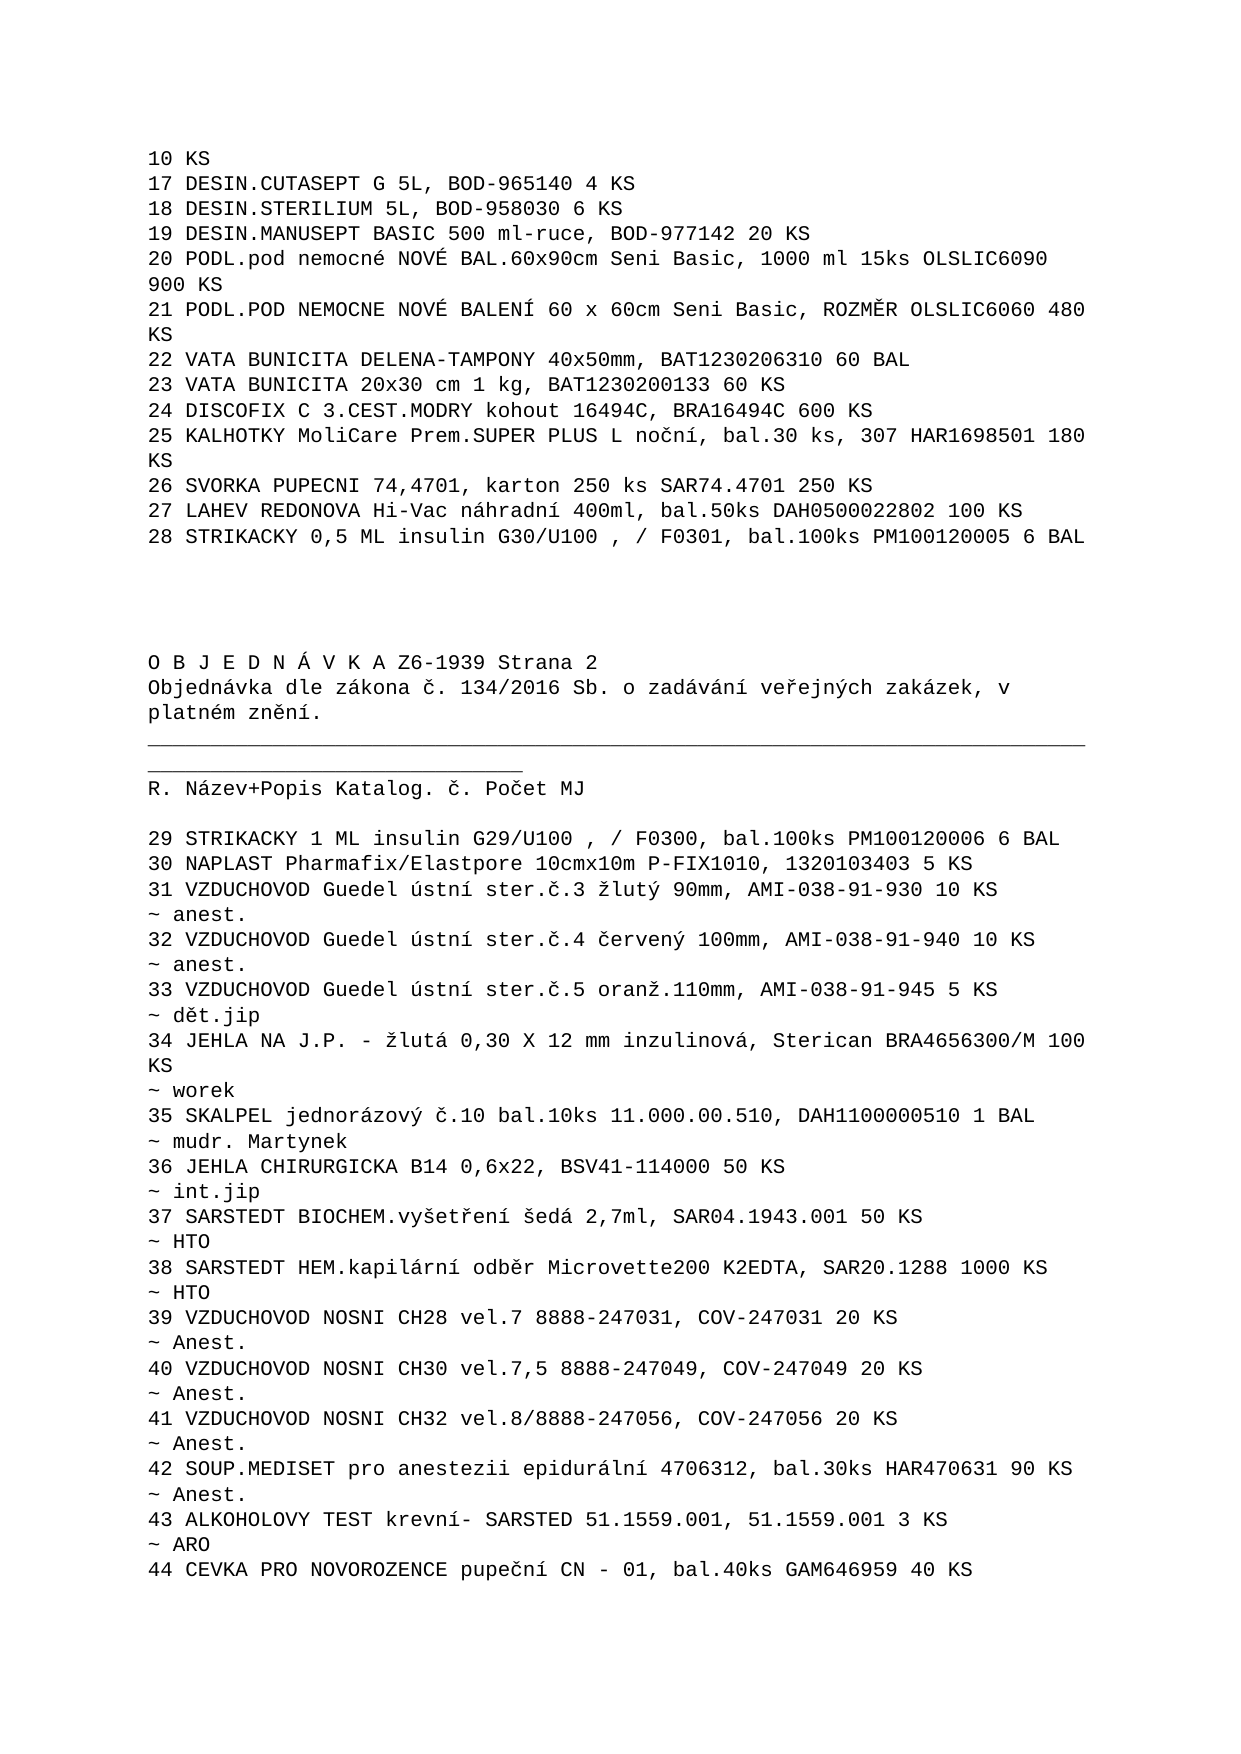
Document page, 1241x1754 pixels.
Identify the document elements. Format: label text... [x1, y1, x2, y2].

text 10 KS 17 DESIN.CUTASEPT G 5L, BOD-965140 4 KS 18 DESIN.STERILIUM 5L, BOD-958030 6 KS 19 DESIN.MANUSEPT BASIC 500 ml-ruce, BOD-977142 20 KS 20 PODL.pod nemocné NOVÉ BAL.60x90cm Seni Basic, 1000 ml 15ks OLSLIC6090 900 KS 21 PODL.POD NEMOCNE NOVÉ BALENÍ 60 x 60cm Seni Basic, ROZMĚR OLSLIC6060 480 KS 22 VATA BUNICITA DELENA-TAMPONY 40x50mm, BAT1230206310 60 BAL 23 VATA BUNICITA 20x30 cm 1 kg, BAT1230200133 60 KS 24 DISCOFIX C 3.CEST.MODRY kohout 16494C, BRA16494C 600 KS 25 KALHOTKY MoliCare Prem.SUPER PLUS L noční, bal.30 ks, 307 HAR1698501 180 KS 26 SVORKA PUPECNI 74,4701, karton 250 ks SAR74.4701 250 KS 27 LAHEV REDONOVA Hi-Vac náhradní 400ml, bal.50ks DAH0500022802 100 KS 28 STRIKACKY 0,5 ML insulin G30/U100 , / F0301, bal.100ks PM100120005 6 BAL O B J E D N Á V K A Z6-1939 Strana 2 Objednávka dle zákona č. 134/2016 Sb. o zadávání veřejných zakázek, v platném znění. _________________________________________________________________________________________________________ R. Název+Popis Katalog. č. Počet MJ 29 STRIKACKY 1 ML insulin G29/U100 , / F0300, bal.100ks PM100120006 6 BAL 30 NAPLAST Pharmafix/Elastpore 10cmx10m P-FIX1010, 1320103403 5 KS 31 VZDUCHOVOD Guedel ústní ster.č.3 žlutý 90mm, AMI-038-91-930 10 KS ~ anest. 32 VZDUCHOVOD Guedel ústní ster.č.4 červený 100mm, AMI-038-91-940 10 KS ~ anest. 33 VZDUCHOVOD Guedel ústní ster.č.5 oranž.110mm, AMI-038-91-945 5 KS ~ dět.jip 34 JEHLA NA J.P. - žlutá 0,30 X 12 mm inzulinová, Sterican BRA4656300/M 100 KS ~ worek 35 SKALPEL jednorázový č.10 bal.10ks 11.000.00.510, DAH1100000510 1 BAL ~ mudr. Martynek 36 JEHLA CHIRURGICKA B14 0,6x22, BSV41-114000 50 KS ~ int.jip 37 SARSTEDT BIOCHEM.vyšetření šedá 2,7ml, SAR04.1943.001 50 KS ~ HTO 38 SARSTEDT HEM.kapilární odběr Microvette200 K2EDTA, SAR20.1288 1000 KS ~ HTO 39 VZDUCHOVOD NOSNI CH28 vel.7 8888-247031, COV-247031 20 KS ~ Anest. 40 VZDUCHOVOD NOSNI CH30 vel.7,5 8888-247049, COV-247049 20 KS ~ Anest. 41 VZDUCHOVOD NOSNI CH32 vel.8/8888-247056, COV-247056 20 KS ~ Anest. 42 SOUP.MEDISET pro anestezii epidurální 4706312, bal.30ks HAR470631 90 KS ~ Anest. 43 ALKOHOLOVY TEST krevní- SARSTED 51.1559.001, 51.1559.001 3 KS ~ ARO 44 CEVKA PRO NOVOROZENCE pupeční CN - 01, bal.40ks GAM646959 40 KS [148, 148, 1093, 1583]
